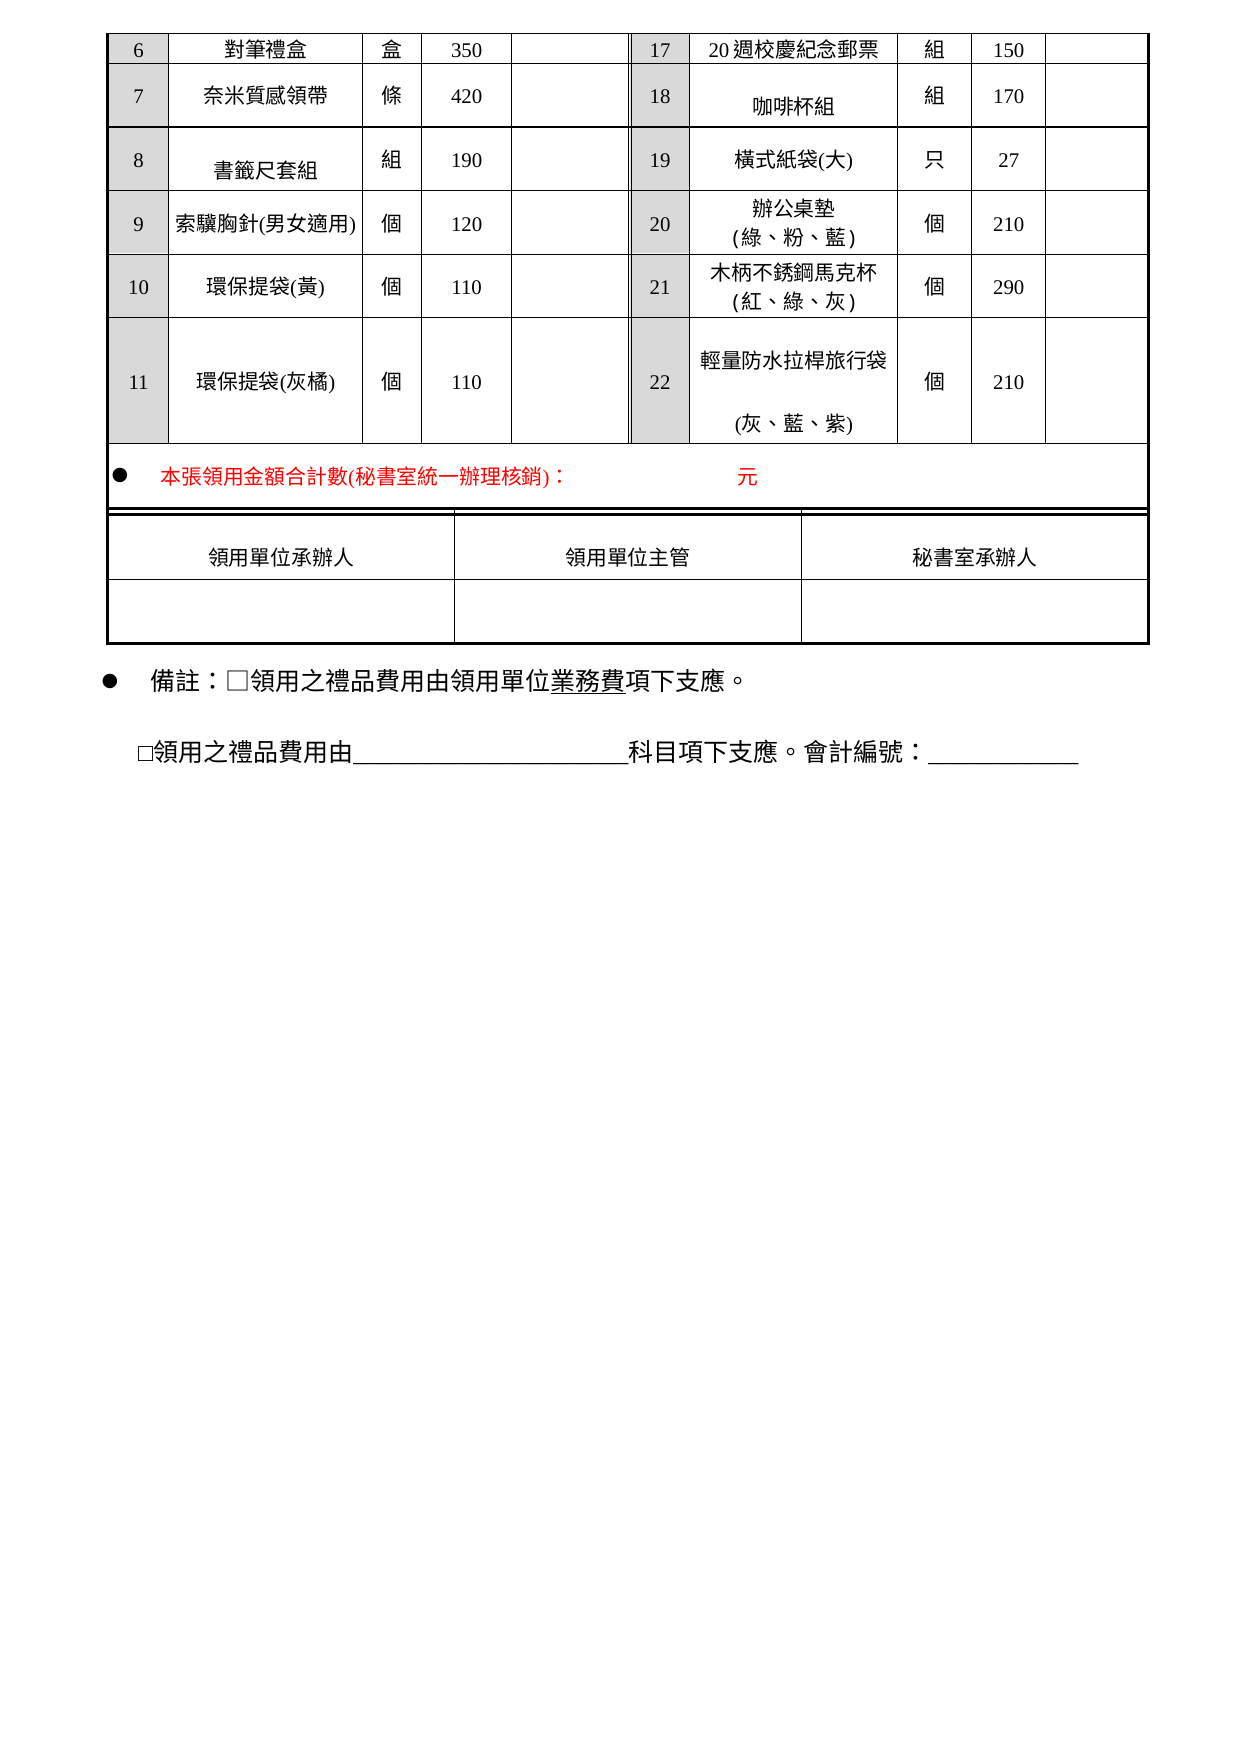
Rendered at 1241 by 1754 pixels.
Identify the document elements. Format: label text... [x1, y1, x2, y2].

table_cell 210 [972, 318, 1045, 443]
table_cell 橫式紙袋(大) [690, 128, 897, 190]
table_cell 只 [898, 128, 971, 190]
table_cell [1150, 254, 1206, 317]
table_cell [1150, 443, 1206, 507]
table_cell 22 [632, 318, 689, 443]
table_cell 20週校慶紀念郵票 [690, 34, 897, 63]
table_cell [1046, 191, 1147, 253]
table_cell 8 [109, 128, 168, 190]
table_cell 個 [898, 255, 971, 317]
table_cell 210 [972, 191, 1045, 253]
table_cell [1150, 507, 1206, 642]
table_cell 190 [422, 128, 511, 190]
table_cell [1150, 317, 1206, 443]
table_cell [1150, 126, 1206, 190]
table_cell [455, 580, 801, 642]
table_cell [512, 34, 628, 63]
table_cell [802, 580, 1147, 642]
table_cell [1046, 128, 1147, 190]
table_cell 對筆禮盒 [169, 34, 362, 63]
table_cell [1046, 34, 1147, 63]
table_cell 110 [422, 318, 511, 443]
table_cell 7 [109, 64, 168, 126]
table_cell [512, 191, 628, 253]
table_cell [512, 255, 628, 317]
table_cell 咖啡杯組 [690, 64, 897, 126]
table_cell [1046, 255, 1147, 317]
table_cell 組 [363, 128, 421, 190]
list 備註：□領用之禮品費用由領用單位業務費項下支應。 [100, 664, 1140, 697]
table_cell 110 [422, 255, 511, 317]
table_cell 420 [422, 64, 511, 126]
table_cell [512, 128, 628, 190]
table_cell 20 [632, 191, 689, 253]
table_cell 個 [898, 318, 971, 443]
table_cell [1150, 190, 1206, 253]
table_cell 290 [972, 255, 1045, 317]
table_cell 17 [632, 34, 689, 63]
table_cell 個 [898, 191, 971, 253]
table_cell 奈米質感領帶 [169, 64, 362, 126]
table_cell 盒 [363, 34, 421, 63]
table_cell 組 [898, 34, 971, 63]
table_cell 120 [422, 191, 511, 253]
table_cell 個 [363, 318, 421, 443]
table_cell [1046, 64, 1147, 126]
table_cell 秘書室承辦人 [802, 516, 1147, 578]
table_cell 辦公桌墊 (綠、粉、藍) [690, 191, 897, 253]
table_cell 個 [363, 191, 421, 253]
table_cell 索驥胸針(男女適用) [169, 191, 362, 253]
table_cell [109, 580, 454, 642]
table_cell 10 [109, 255, 168, 317]
table_cell 條 [363, 64, 421, 126]
table_cell 環保提袋(黃) [169, 255, 362, 317]
table_cell 19 [632, 128, 689, 190]
table_cell 書籤尺套組 [169, 128, 362, 190]
table_cell [1150, 33, 1206, 63]
table_cell 領用單位主管 [455, 516, 801, 578]
table_cell 本張領用金額合計數(秘書室統一辦理核銷)： 元 [109, 444, 1147, 507]
table_cell [1150, 63, 1206, 126]
text □領用之禮品費用由______________________科目項下支應。會計編號：____________ [100, 735, 1140, 768]
table_cell 18 [632, 64, 689, 126]
table_cell 環保提袋(灰橘) [169, 318, 362, 443]
table_cell 9 [109, 191, 168, 253]
table_cell 6 [109, 34, 168, 63]
table_cell [512, 64, 628, 126]
table_cell 木柄不銹鋼馬克杯 (紅、綠、灰) [690, 255, 897, 317]
table_cell 27 [972, 128, 1045, 190]
table_cell 350 [422, 34, 511, 63]
table_cell 個 [363, 255, 421, 317]
table_cell 輕量防水拉桿旅行袋 (灰、藍、紫) [690, 318, 897, 443]
table_cell 11 [109, 318, 168, 443]
table_cell 170 [972, 64, 1045, 126]
table_cell 21 [632, 255, 689, 317]
table_cell 組 [898, 64, 971, 126]
table_cell [1046, 318, 1147, 443]
table_cell 150 [972, 34, 1045, 63]
table_cell 領用單位承辦人 [109, 516, 454, 578]
table_cell [512, 318, 628, 443]
